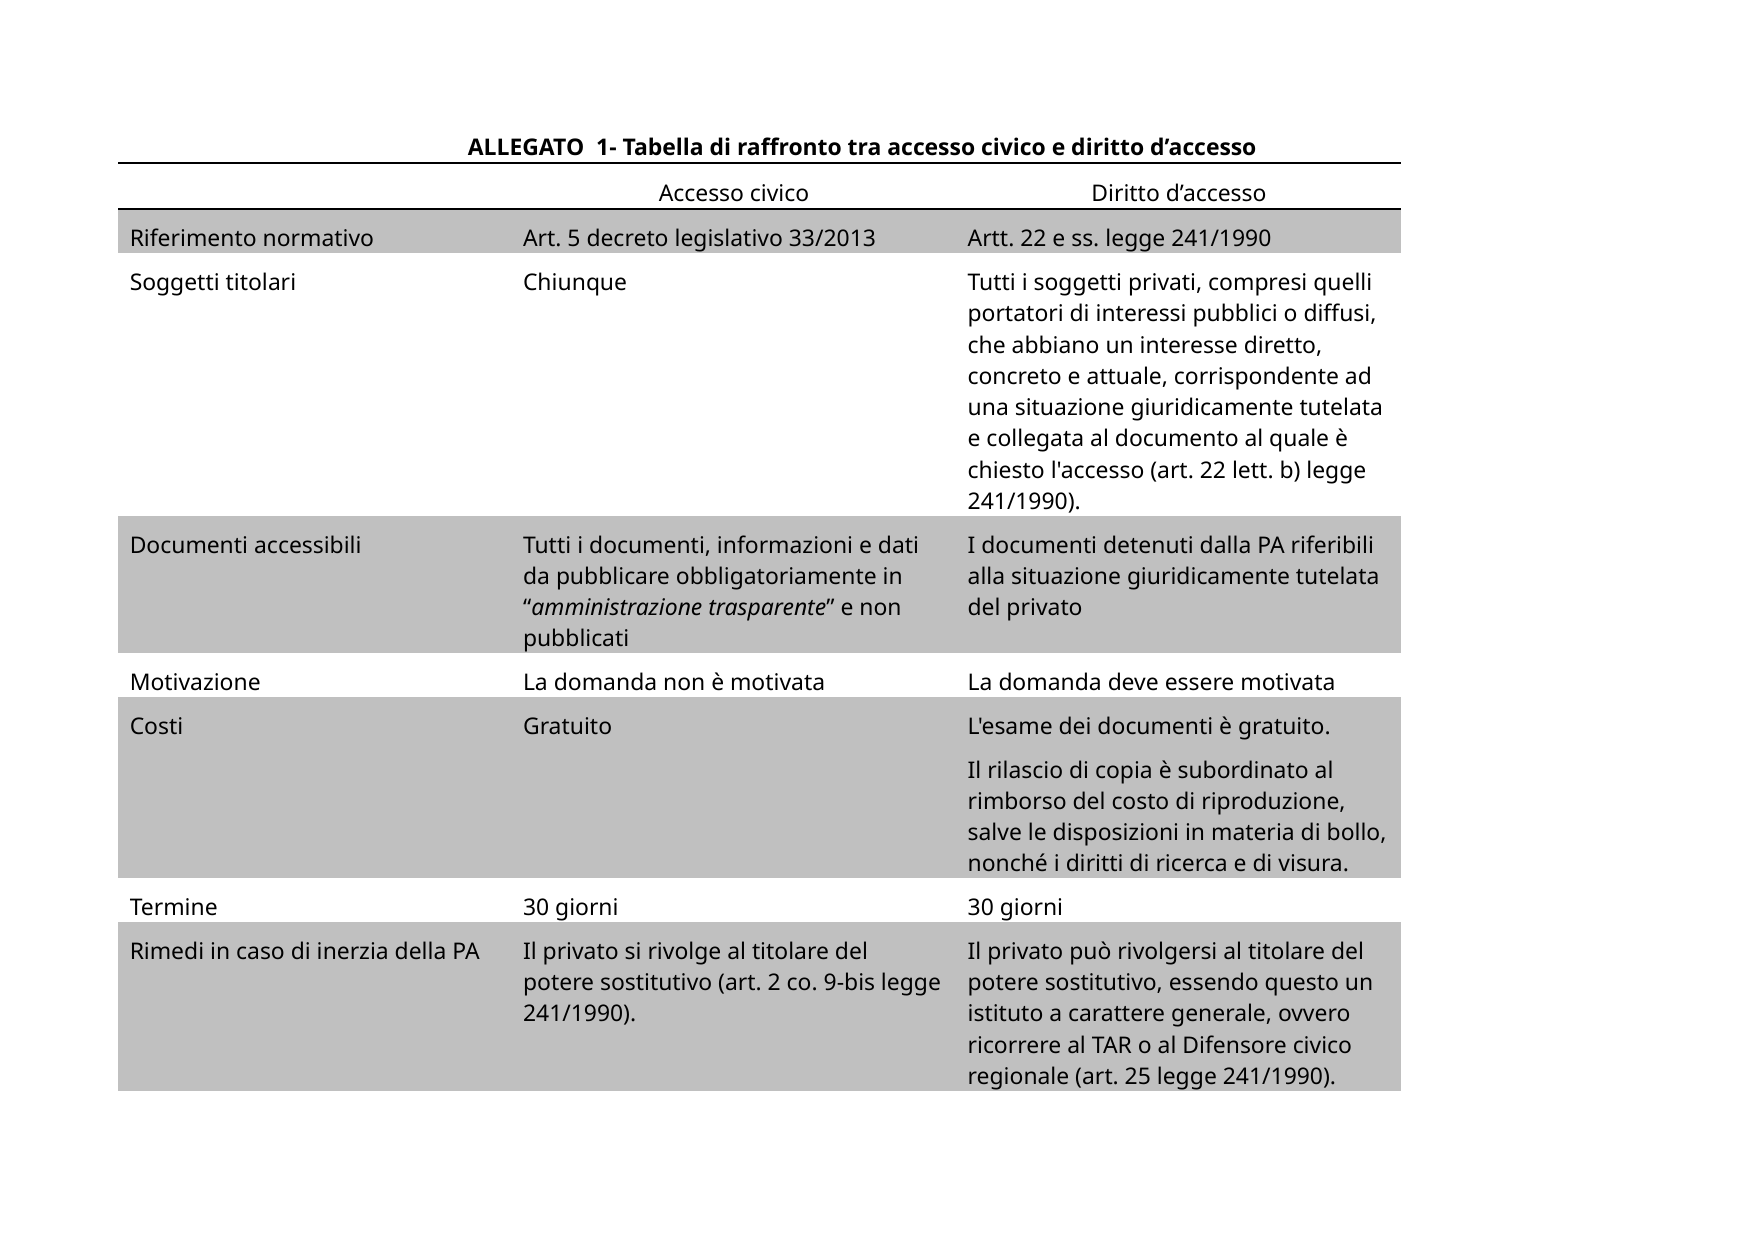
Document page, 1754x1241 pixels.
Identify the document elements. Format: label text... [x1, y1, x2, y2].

table_cell Documenti accessibili [118, 516, 512, 653]
text ALLEGATO 1- Tabella di raffronto tra accesso civico e diritto d’accesso [118, 131, 1606, 162]
table_cell Art. 5 decreto legislativo 33/2013 [512, 210, 956, 253]
table_cell Termine [118, 879, 512, 922]
table_cell I documenti detenuti dalla PA riferibili alla situazione giuridicamente tutelata del privato [956, 516, 1401, 653]
table_cell Il privato si rivolge al titolare del potere sostitutivo (art. 2 co. 9-bis legge 241/1990). [512, 922, 956, 1091]
table_cell 30 giorni [512, 879, 956, 922]
table_cell Rimedi in caso di inerzia della PA [118, 922, 512, 1091]
table_header Diritto d’accesso [956, 164, 1401, 208]
table_header [118, 164, 512, 208]
table_cell 30 giorni [956, 879, 1401, 922]
table_cell Tutti i documenti, informazioni e dati da pubblicare obbligatoriamente in “amministrazione trasparente” e non pubblicati [512, 516, 956, 653]
table_cell Gratuito [512, 697, 956, 878]
table_header Accesso civico [512, 164, 956, 208]
table_cell Chiunque [512, 254, 956, 516]
table_cell Soggetti titolari [118, 254, 512, 516]
table_cell Costi [118, 697, 512, 878]
table_cell La domanda deve essere motivata [956, 654, 1401, 697]
table_cell Tutti i soggetti privati, compresi quelli portatori di interessi pubblici o diffusi, che abbiano un interesse diretto, concreto e attuale, corrispondente ad una situazione giuridicamente tutelata e collegata al documento al quale è chiesto l'accesso (art. 22 lett. b) legge 241/1990). [956, 254, 1401, 516]
table_cell L'esame dei documenti è gratuito. Il rilascio di copia è subordinato al rimborso del costo di riproduzione, salve le disposizioni in materia di bollo, nonché i diritti di ricerca e di visura. [956, 697, 1401, 878]
table_cell Artt. 22 e ss. legge 241/1990 [956, 210, 1401, 253]
table_cell Il privato può rivolgersi al titolare del potere sostitutivo, essendo questo un istituto a carattere generale, ovvero ricorrere al TAR o al Difensore civico regionale (art. 25 legge 241/1990). [956, 922, 1401, 1091]
table_cell Riferimento normativo [118, 210, 512, 253]
table_cell Motivazione [118, 654, 512, 697]
table_cell La domanda non è motivata [512, 654, 956, 697]
